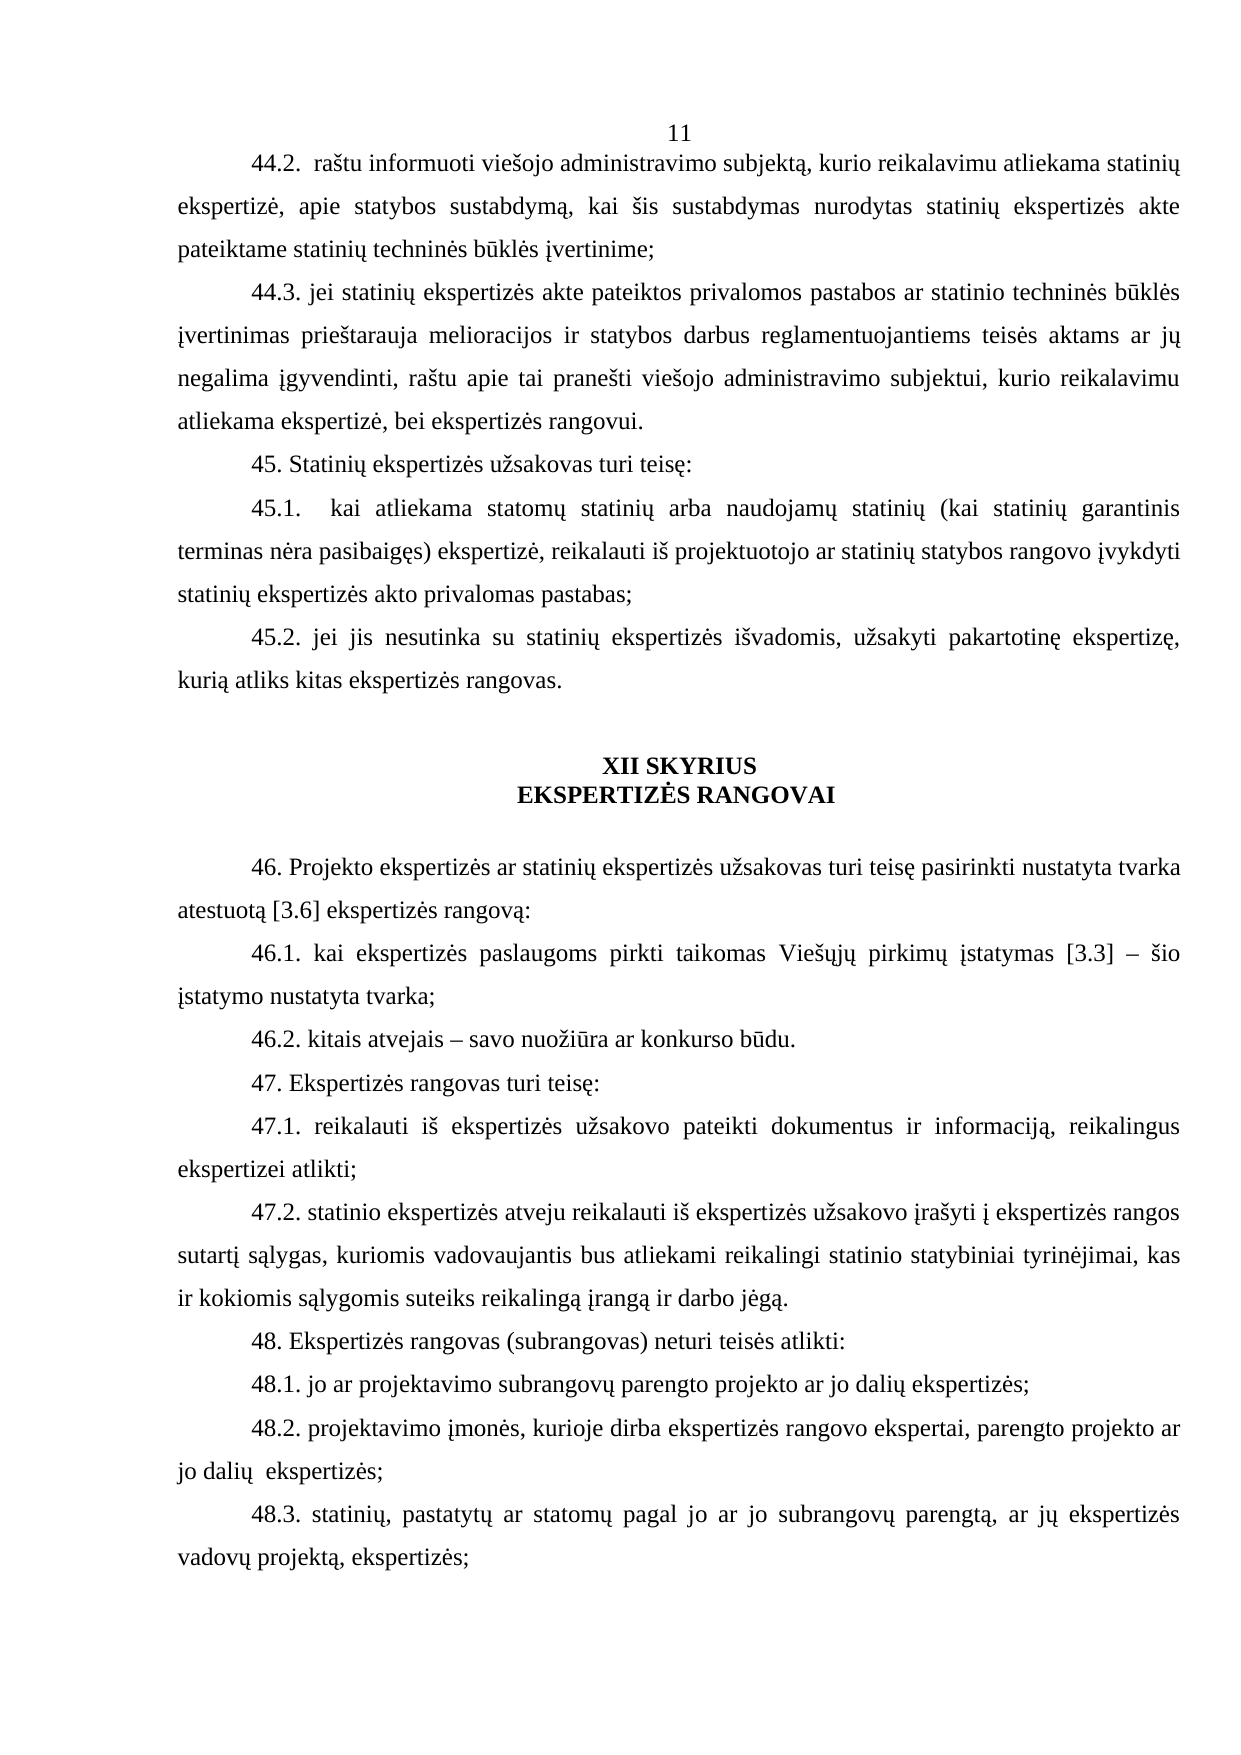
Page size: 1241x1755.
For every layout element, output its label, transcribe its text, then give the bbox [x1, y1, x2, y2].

text 44.3. jei statinių ekspertizės akte pateiktos privalomos pastabos ar statinio techninės būklės įvertinimas prieštarauja melioracijos ir statybos darbus reglamentuojantiems teisės aktams ar jų negalima įgyvendinti, raštu apie tai pranešti viešojo administravimo subjektui, kurio reikalavimu atliekama ekspertizė, bei ekspertizės rangovui. [177, 277, 1181, 435]
text 45.2. jei jis nesutinka su statinių ekspertizės išvadomis, užsakyti pakartotinę ekspertizę, kurią atliks kitas ekspertizės rangovas. [177, 622, 1181, 694]
text 47.1. reikalauti iš ekspertizės užsakovo pateikti dokumentus ir informaciją, reikalingus ekspertizei atlikti; [177, 1111, 1181, 1183]
text XII SKYRIUS [177, 751, 1181, 780]
text 47. Ekspertizės rangovas turi teisę: [177, 1068, 1181, 1096]
text 46.1. kai ekspertizės paslaugoms pirkti taikomas Viešųjų pirkimų įstatymas [3.3] – šio įstatymo nustatyta tvarka; [177, 938, 1181, 1010]
text 48.3. statinių, pastatytų ar statomų pagal jo ar jo subrangovų parengtą, ar jų ekspertizės vadovų projektą, ekspertizės; [177, 1499, 1181, 1571]
text 48. Ekspertizės rangovas (subrangovas) neturi teisės atlikti: [177, 1326, 1181, 1355]
text 46.2. kitais atvejais – savo nuožiūra ar konkurso būdu. [177, 1024, 1181, 1053]
text 46. Projekto ekspertizės ar statinių ekspertizės užsakovas turi teisę pasirinkti nustatyta tvarka atestuotą [3.6] ekspertizės rangovą: [177, 852, 1181, 924]
text 48.1. jo ar projektavimo subrangovų parengto projekto ar jo dalių ekspertizės; [177, 1369, 1181, 1398]
text EKSPERTIZĖS RANGOVAI [177, 780, 1181, 809]
text 45.1. kai atliekama statomų statinių arba naudojamų statinių (kai statinių garantinis terminas nėra pasibaigęs) ekspertizė, reikalauti iš projektuotojo ar statinių statybos rangovo įvykdyti statinių ekspertizės akto privalomas pastabas; [177, 493, 1181, 608]
text 47.2. statinio ekspertizės atveju reikalauti iš ekspertizės užsakovo įrašyti į ekspertizės rangos sutartį sąlygas, kuriomis vadovaujantis bus atliekami reikalingi statinio statybiniai tyrinėjimai, kas ir kokiomis sąlygomis suteiks reikalingą įrangą ir darbo jėgą. [177, 1197, 1181, 1312]
text 44.2. raštu informuoti viešojo administravimo subjektą, kurio reikalavimu atliekama statinių ekspertizė, apie statybos sustabdymą, kai šis sustabdymas nurodytas statinių ekspertizės akte pateiktame statinių techninės būklės įvertinime; [177, 148, 1181, 263]
text 48.2. projektavimo įmonės, kurioje dirba ekspertizės rangovo ekspertai, parengto projekto ar jo dalių ekspertizės; [177, 1413, 1181, 1484]
text 45. Statinių ekspertizės užsakovas turi teisę: [177, 449, 1181, 478]
